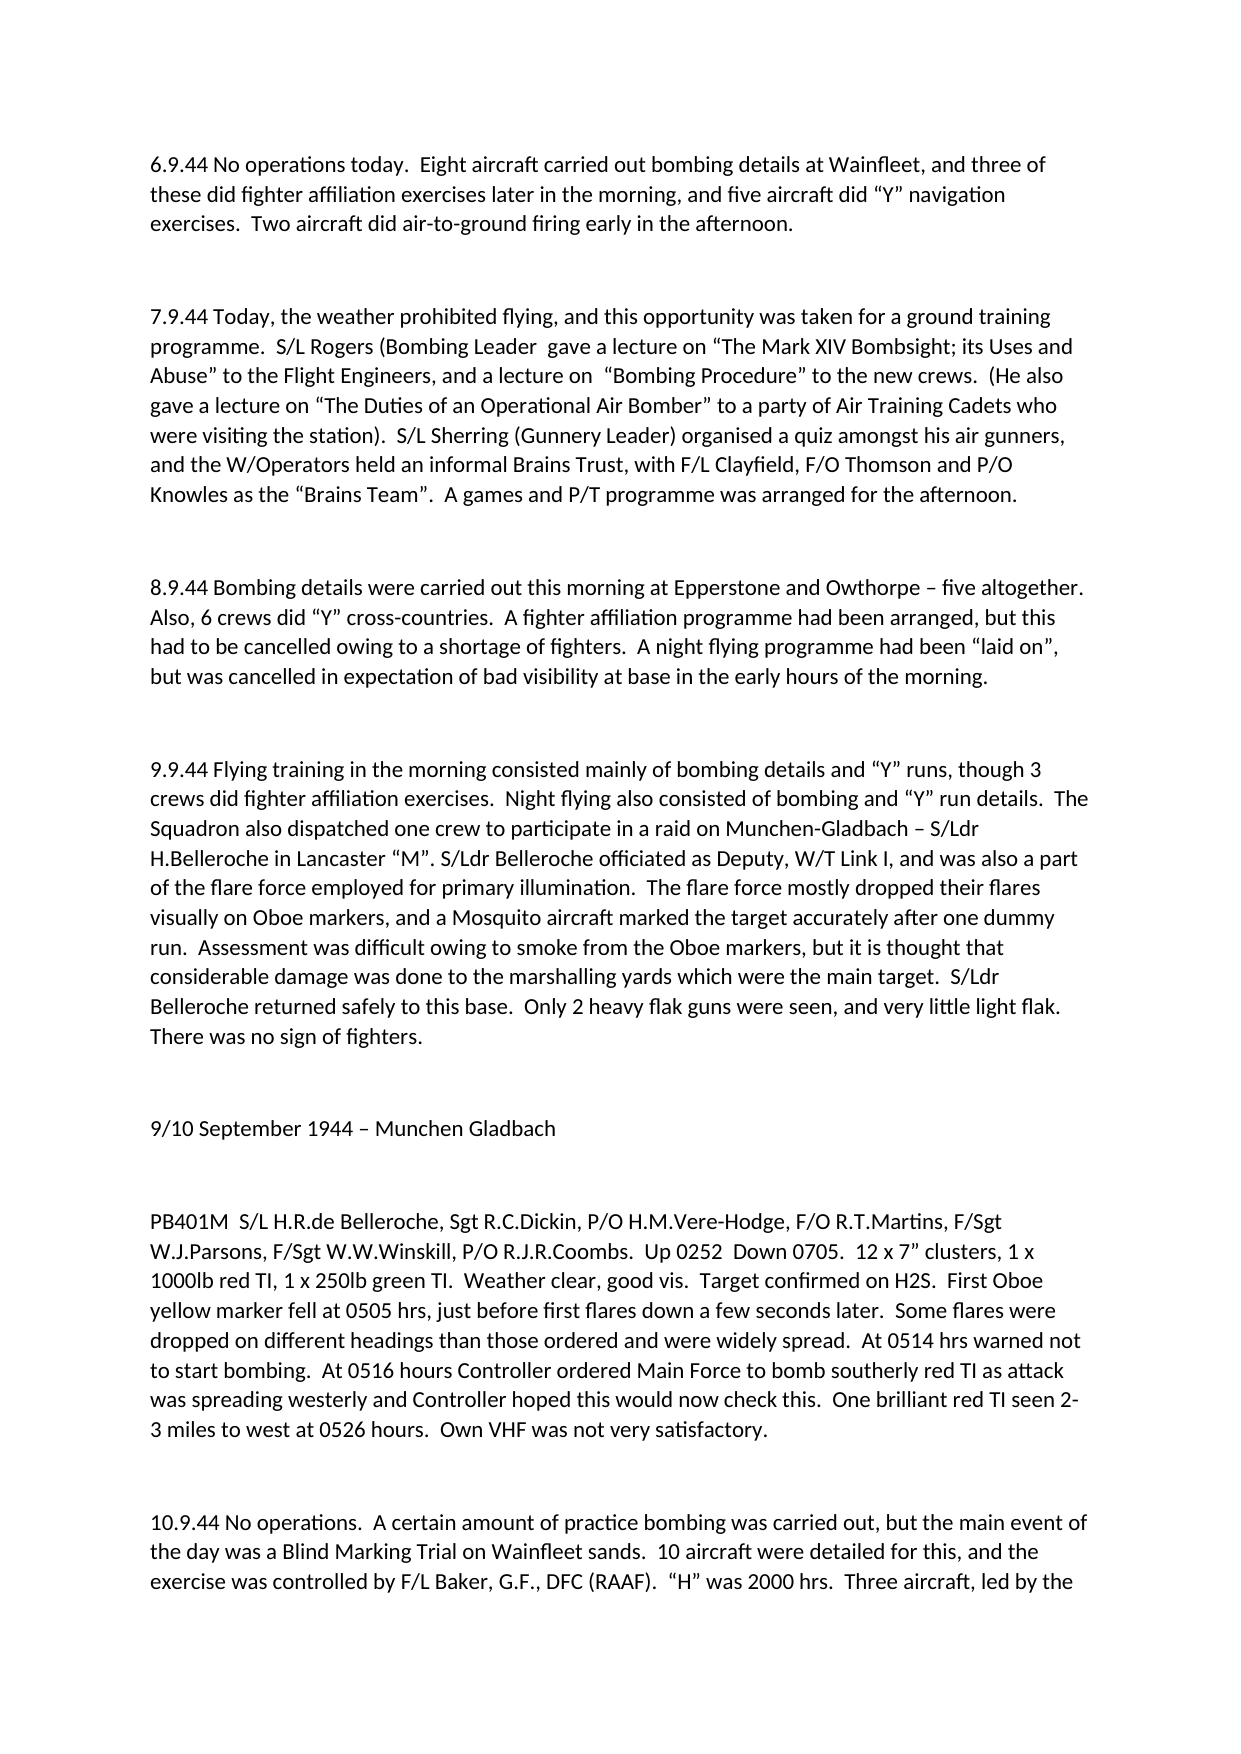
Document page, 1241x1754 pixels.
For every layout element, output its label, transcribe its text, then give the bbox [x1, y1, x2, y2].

text 7.9.44 Today, the weather prohibited flying, and this opportunity was taken for a ground training programme. S/L Rogers (Bombing Leader gave a lecture on “The Mark XIV Bombsight; its Uses and Abuse” to the Flight Engineers, and a lecture on “Bombing Procedure” to the new crews. (He also gave a lecture on “The Duties of an Operational Air Bomber” to a party of Air Training Cadets who were visiting the station). S/L Sherring (Gunnery Leader) organised a quiz amongst his air gunners, and the W/Operators held an informal Brains Trust, with F/L Clayfield, F/O Thomson and P/O Knowles as the “Brains Team”. A games and P/T programme was arranged for the afternoon. [150, 302, 1090, 508]
text 10.9.44 No operations. A certain amount of practice bombing was carried out, but the main event of the day was a Blind Marking Trial on Wainfleet sands. 10 aircraft were detailed for this, and the exercise was controlled by F/L Baker, G.F., DFC (RAAF). “H” was 2000 hrs. Three aircraft, led by the [150, 1508, 1090, 1595]
text 6.9.44 No operations today. Eight aircraft carried out bombing details at Wainfleet, and three of these did fighter affiliation exercises later in the morning, and five aircraft did “Y” navigation exercises. Two aircraft did air-to-ground firing early in the afternoon. [150, 150, 1090, 237]
text PB401M S/L H.R.de Belleroche, Sgt R.C.Dickin, P/O H.M.Vere-Hodge, F/O R.T.Martins, F/Sgt W.J.Parsons, F/Sgt W.W.Winskill, P/O R.J.R.Coombs. Up 0252 Down 0705. 12 x 7” clusters, 1 x 1000lb red TI, 1 x 250lb green TI. Weather clear, good vis. Target confirmed on H2S. First Oboe yellow marker fell at 0505 hrs, just before first flares down a few seconds later. Some flares were dropped on different headings than those ordered and were widely spread. At 0514 hrs warned not to start bombing. At 0516 hours Controller ordered Main Force to bomb southerly red TI as attack was spreading westerly and Controller hoped this would now check this. One brilliant red TI seen 2-3 miles to west at 0526 hours. Own VHF was not very satisfactory. [150, 1207, 1090, 1443]
text 8.9.44 Bombing details were carried out this morning at Epperstone and Owthorpe – five altogether. Also, 6 crews did “Y” cross-countries. A fighter affiliation programme had been arranged, but this had to be cancelled owing to a shortage of fighters. A night flying programme had been “laid on”, but was cancelled in expectation of bad visibility at base in the early hours of the morning. [150, 573, 1090, 690]
text 9.9.44 Flying training in the morning consisted mainly of bombing details and “Y” runs, though 3 crews did fighter affiliation exercises. Night flying also consisted of bombing and “Y” run details. The Squadron also dispatched one crew to participate in a raid on Munchen-Gladbach – S/Ldr H.Belleroche in Lancaster “M”. S/Ldr Belleroche officiated as Deputy, W/T Link I, and was also a part of the flare force employed for primary illumination. The flare force mostly dropped their flares visually on Oboe markers, and a Mosquito aircraft marked the target accurately after one dummy run. Assessment was difficult owing to smoke from the Oboe markers, but it is thought that considerable damage was done to the marshalling yards which were the main target. S/Ldr Belleroche returned safely to this base. Only 2 heavy flak guns were seen, and very little light flak. There was no sign of fighters. [150, 755, 1090, 1050]
text 9/10 September 1944 – Munchen Gladbach [150, 1114, 1090, 1143]
